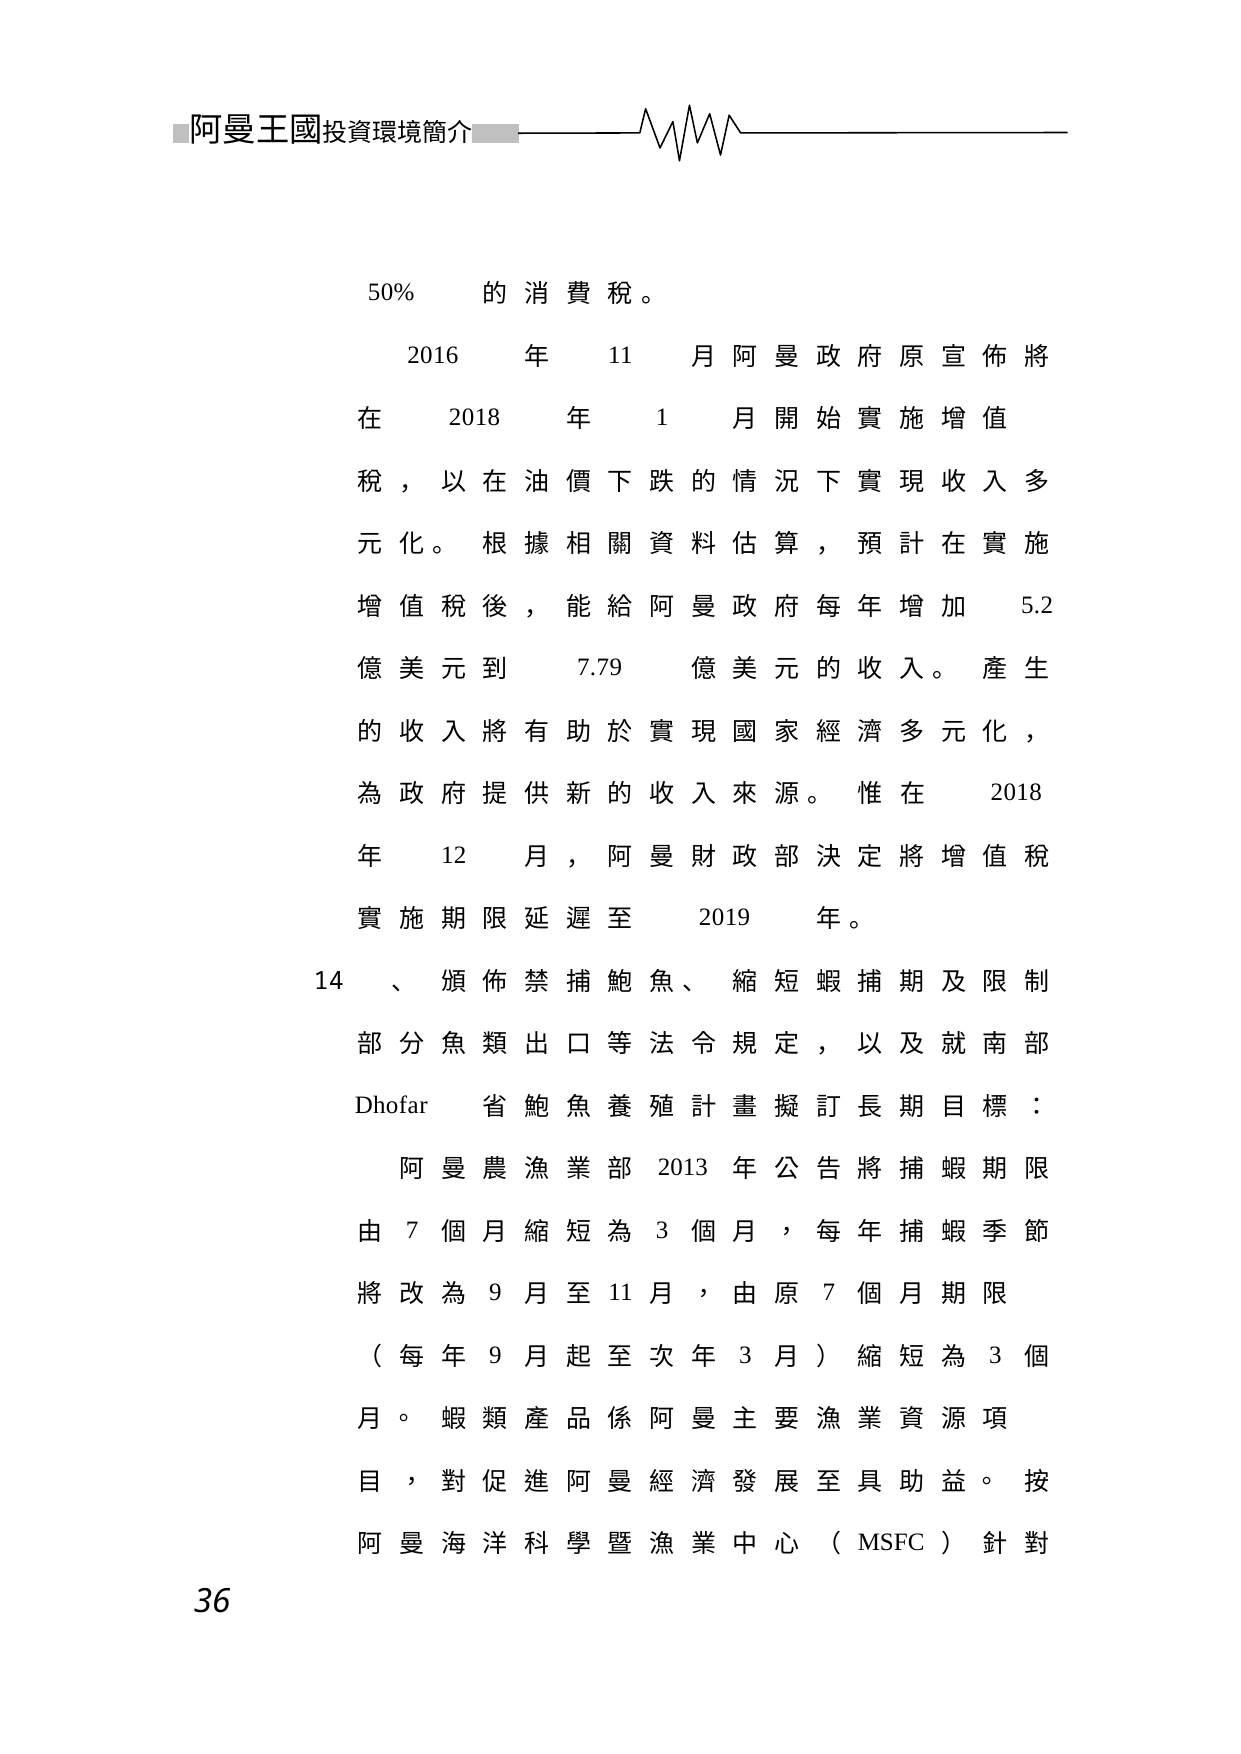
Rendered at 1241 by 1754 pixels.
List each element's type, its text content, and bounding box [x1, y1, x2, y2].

text 50%的消費稅。 [333, 250, 1058, 313]
text 14、頒佈禁捕鮑魚、縮短蝦捕期及限制部分魚類出口等法令規定，以及就南部Dhofar省鮑魚養殖計畫擬訂長期目標： [281, 938, 1058, 1125]
text 阿曼農漁業部2013年公告將捕蝦期限由7個月縮短為3個月，每年捕蝦季節將改為9月至11月，由原7個月期限（每年9月起至次年3月）縮短為3個月。蝦類產品係阿曼主要漁業資源項目，對促進阿曼經濟發展至具助益。按阿曼海洋科學暨漁業中心（MSFC）針對 [330, 1125, 1058, 1563]
text 2016年11月阿曼政府原宣佈將在2018年1月開始實施增值稅，以在油價下跌的情況下實現收入多元化。根據相關資料估算，預計在實施增值稅後，能給阿曼政府每年增加5.2億美元到7.79億美元的收入。產生的收入將有助於實現國家經濟多元化，為政府提供新的收入來源。惟在2018年12月，阿曼財政部決定將增值稅實施期限延遲至2019年。 [333, 313, 1058, 938]
